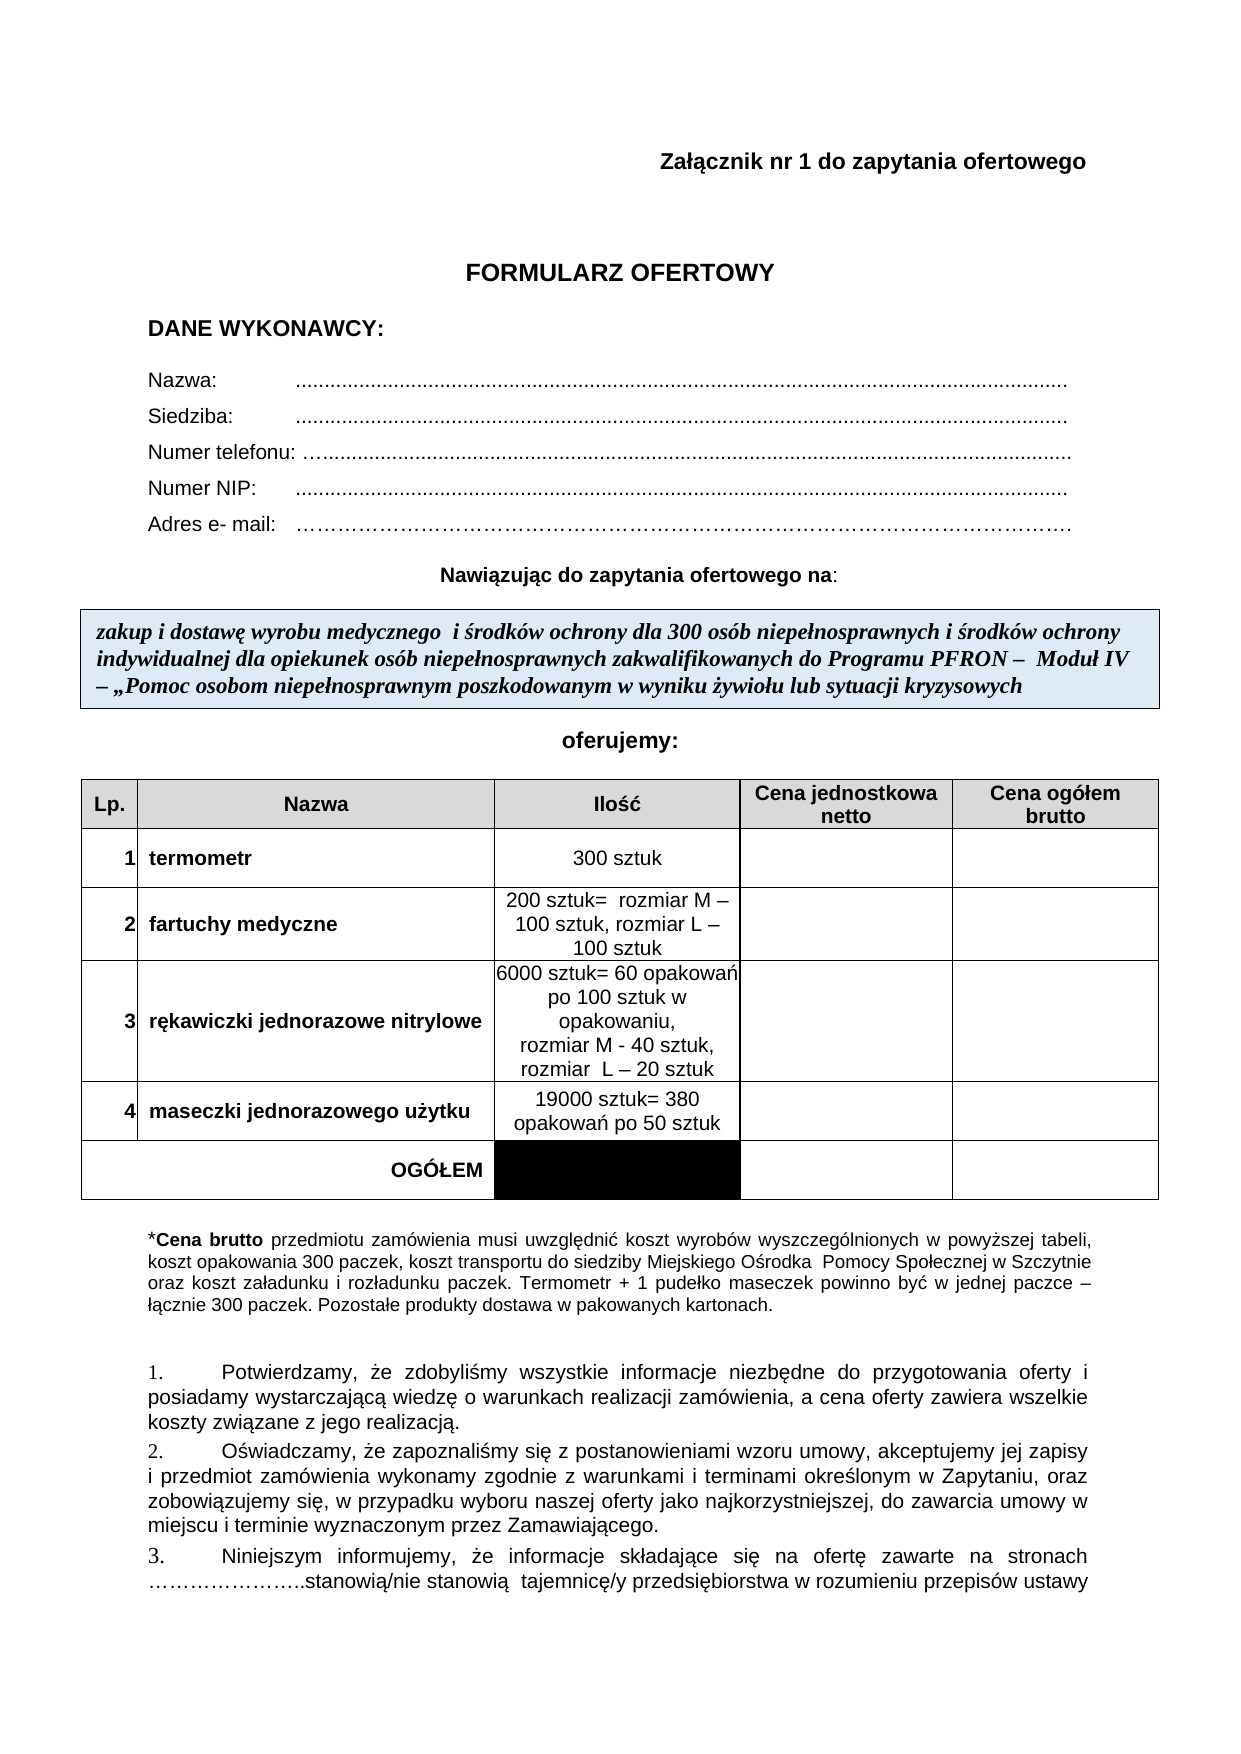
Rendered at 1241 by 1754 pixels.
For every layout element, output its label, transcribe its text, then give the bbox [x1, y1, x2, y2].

table_cell [741, 1141, 952, 1199]
table_cell fartuchy medyczne [138, 888, 494, 960]
text Numer telefonu: ….................................................................................................................................. [148, 440, 1093, 464]
table_cell [741, 888, 952, 960]
table_cell [953, 1082, 1158, 1140]
table_cell 2 [82, 888, 137, 960]
table_header Lp. [82, 780, 137, 828]
table_header Cena ogółem brutto [953, 780, 1158, 828]
text FORMULARZ OFERTOWY [148, 258, 1093, 287]
table_cell [953, 888, 1158, 960]
table_cell rękawiczki jednorazowe nitrylowe [138, 961, 494, 1081]
text *Cena brutto przedmiotu zamówienia musi uwzględnić koszt wyrobów wyszczególnionych w powyższej tabeli, koszt opakowania 300 paczek, koszt transportu do siedziby Miejskiego Ośrodka Pomocy Społecznej w Szczytnie oraz koszt załadunku i rozładunku paczek. Termometr + 1 pudełko maseczek powinno być w jednej paczce – łącznie 300 paczek. Pozostałe produkty dostawa w pakowanych kartonach. [148, 1227, 1093, 1315]
text zakup i dostawę wyrobu medycznego i środków ochrony dla 300 osób niepełnosprawnych i środków ochrony indywidualnej dla opiekunek osób niepełnosprawnych zakwalifikowanych do Programu PFRON – Moduł IV – „Pomoc osobom niepełnosprawnym poszkodowanym w wyniku żywiołu lub sytuacji kryzysowych wywołanych chorobami zakaźnymi”. [96, 618, 1144, 700]
table_cell 4 [82, 1082, 137, 1140]
table_header Cena jednostkowa netto [741, 780, 952, 828]
text Załącznik nr 1 do zapytania ofertowego [148, 148, 1093, 174]
table_cell [953, 829, 1158, 887]
text Nawiązując do zapytania ofertowego na: [148, 563, 1093, 587]
list Niniejszym informujemy, że informacje składające się na ofertę zawarte na stronach …………………..stanowią/nie stanowią tajemnicę/y przedsiębiorstwa w rozumieniu przepisów ustawy [148, 1542, 1089, 1593]
table_cell 6000 sztuk= 60 opakowań po 100 sztuk w opakowaniu, rozmiar M - 40 sztuk, rozmiar L – 20 sztuk [495, 961, 739, 1081]
text DANE WYKONAWCY: [148, 315, 1093, 342]
table_cell [741, 829, 952, 887]
text Adres e- mail: …………………………………………………………………………………………………. [148, 512, 1093, 536]
table_cell termometr [138, 829, 494, 887]
text Nazwa: ...................................................................................................................................... [148, 368, 1093, 392]
text Siedziba: ...................................................................................................................................... [148, 404, 1093, 428]
table_cell 200 sztuk= rozmiar M – 100 sztuk, rozmiar L – 100 sztuk [495, 888, 739, 960]
text Numer NIP: ...................................................................................................................................... [148, 476, 1093, 500]
table_cell OGÓŁEM [82, 1141, 494, 1199]
table_header Ilość [495, 780, 739, 828]
table_cell [741, 961, 952, 1081]
table_header Nazwa [138, 780, 494, 828]
table_cell [953, 1141, 1158, 1199]
table_cell maseczki jednorazowego użytku [138, 1082, 494, 1140]
table_cell 1 [82, 829, 137, 887]
table_cell [495, 1141, 739, 1199]
list Potwierdzamy, że zdobyliśmy wszystkie informacje niezbędne do przygotowania oferty i posiadamy wystarczającą wiedzę o warunkach realizacji zamówienia, a cena oferty zawiera wszelkie koszty związane z jego realizacją. [148, 1360, 1089, 1434]
text oferujemy: [148, 727, 1093, 753]
table_cell 300 sztuk [495, 829, 739, 887]
table_cell 19000 sztuk= 380 opakowań po 50 sztuk [495, 1082, 739, 1140]
list Oświadczamy, że zapoznaliśmy się z postanowieniami wzoru umowy, akceptujemy jej zapisy i przedmiot zamówienia wykonamy zgodnie z warunkami i terminami określonym w Zapytaniu, oraz zobowiązujemy się, w przypadku wyboru naszej oferty jako najkorzystniejszej, do zawarcia umowy w miejscu i terminie wyznaczonym przez Zamawiającego. [148, 1438, 1089, 1537]
table_cell 3 [82, 961, 137, 1081]
table_cell [953, 961, 1158, 1081]
table_cell [741, 1082, 952, 1140]
